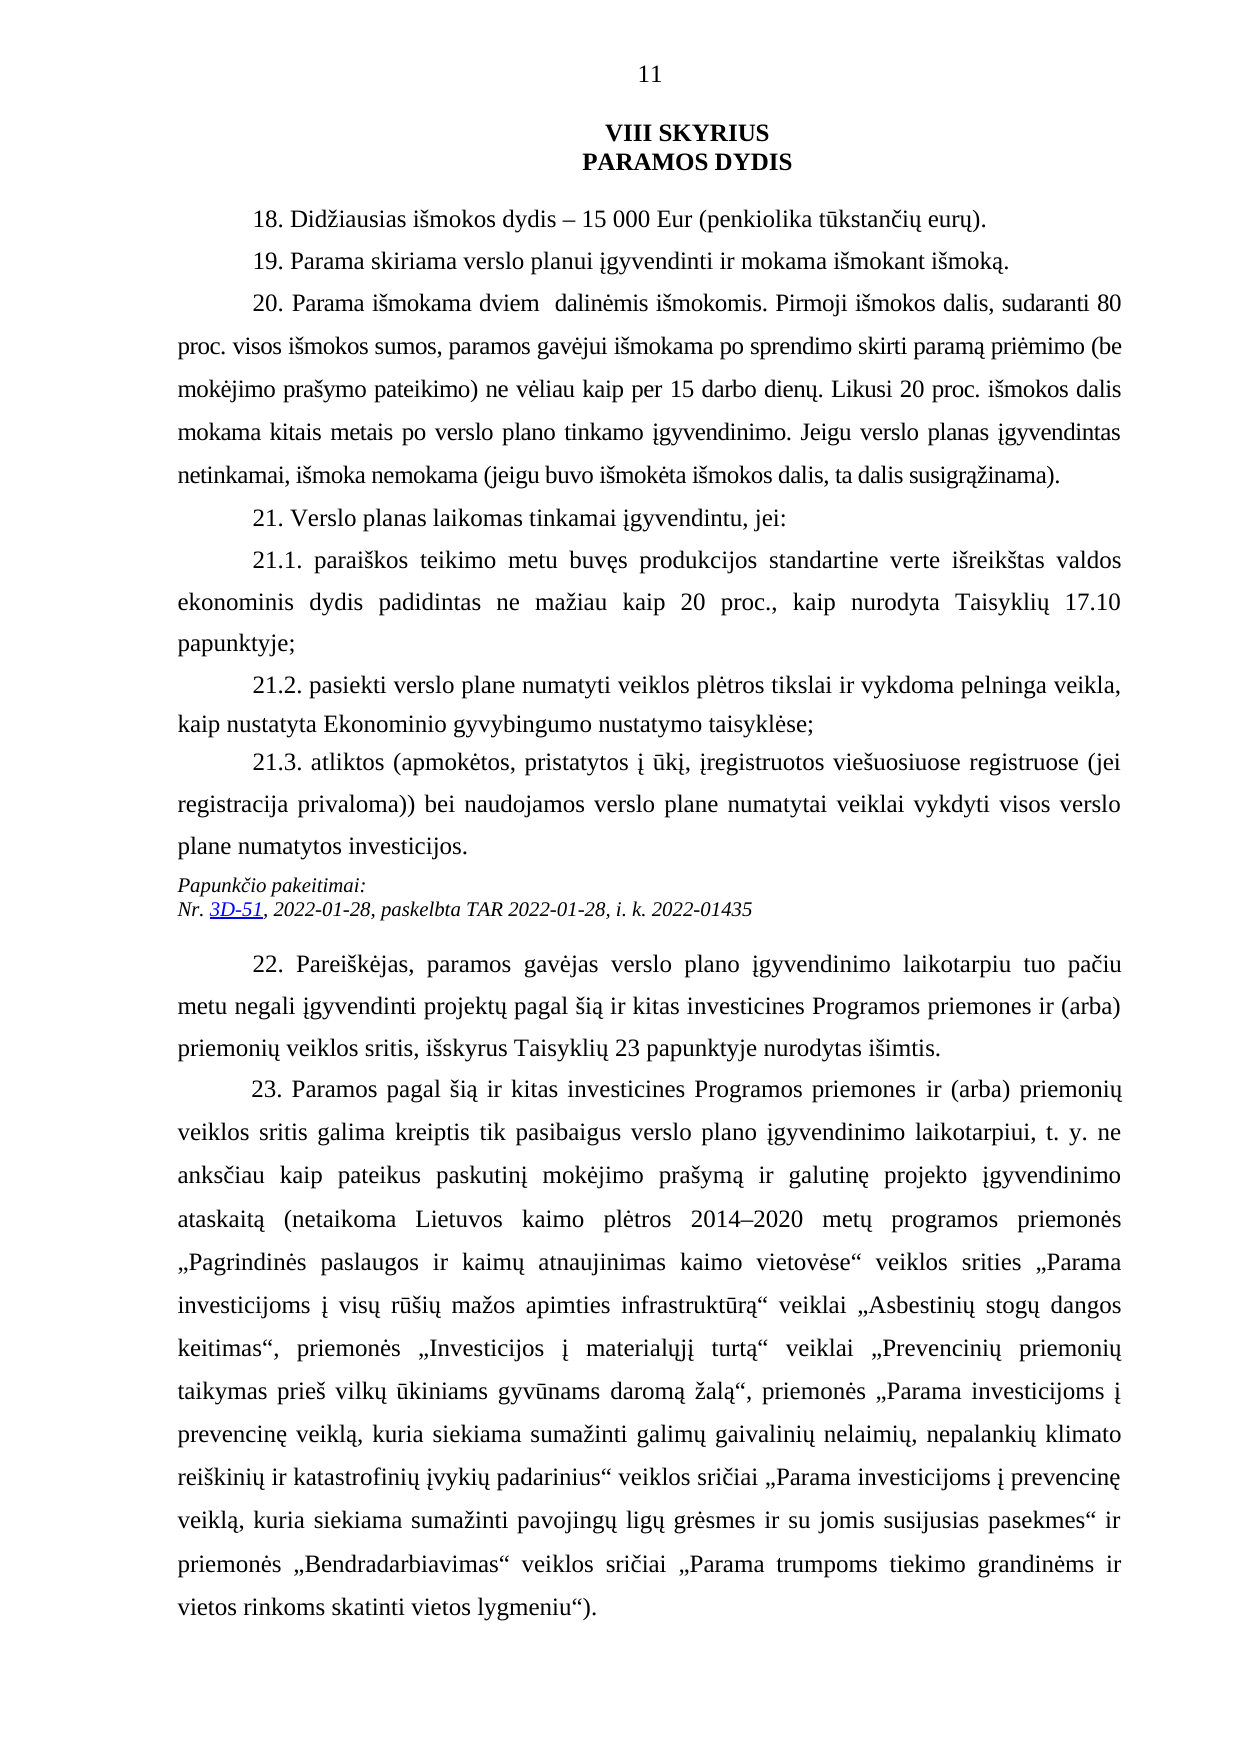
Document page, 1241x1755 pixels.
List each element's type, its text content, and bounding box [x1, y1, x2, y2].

text 18. Didžiausias išmokos dydis – 15 000 Eur (penkiolika tūkstančių eurų). [177, 204, 1122, 233]
text 22. Pareiškėjas, paramos gavėjas verslo plano įgyvendinimo laikotarpiu tuo pačiu metu negali įgyvendinti projektų pagal šią ir kitas investicines Programos priemones ir (arba) priemonių veiklos sritis, išskyrus Taisyklių 23 papunktyje nurodytas išimtis. [177, 949, 1122, 1061]
text Papunkčio pakeitimai: [177, 872, 1122, 897]
text 23. Paramos pagal šią ir kitas investicines Programos priemones ir (arba) priemonių veiklos sritis galima kreiptis tik pasibaigus verslo plano įgyvendinimo laikotarpiui, t. y. ne anksčiau kaip pateikus paskutinį mokėjimo prašymą ir galutinę projekto įgyvendinimo ataskaitą (netaikoma Lietuvos kaimo plėtros 2014–2020 metų programos priemonės „Pagrindinės paslaugos ir kaimų atnaujinimas kaimo vietovėse“ veiklos srities „Parama investicijoms į visų rūšių mažos apimties infrastruktūrą“ veiklai „Asbestinių stogų dangos keitimas“, priemonės „Investicijos į materialųjį turtą“ veiklai „Prevencinių priemonių taikymas prieš vilkų ūkiniams gyvūnams daromą žalą“, priemonės „Parama investicijoms į prevencinę veiklą, kuria siekiama sumažinti galimų gaivalinių nelaimių, nepalankių klimato reiškinių ir katastrofinių įvykių padarinius“ veiklos sričiai „Parama investicijoms į prevencinę veiklą, kuria siekiama sumažinti pavojingų ligų grėsmes ir su jomis susijusias pasekmes“ ir priemonės „Bendradarbiavimas“ veiklos sričiai „Parama trumpoms tiekimo grandinėms ir vietos rinkoms skatinti vietos lygmeniu“). [177, 1074, 1122, 1621]
text VIII SKYRIUS [177, 118, 1122, 147]
text 21.2. pasiekti verslo plane numatyti veiklos plėtros tikslai ir vykdoma pelninga veikla, kaip nustatyta Ekonominio gyvybingumo nustatymo taisyklėse; [177, 670, 1122, 737]
text 19. Parama skiriama verslo planui įgyvendinti ir mokama išmokant išmoką. [177, 246, 1122, 275]
text 20. Parama išmokama dviem dalinėmis išmokomis. Pirmoji išmokos dalis, sudaranti 80 proc. visos išmokos sumos, paramos gavėjui išmokama po sprendimo skirti paramą priėmimo (be mokėjimo prašymo pateikimo) ne vėliau kaip per 15 darbo dienų. Likusi 20 proc. išmokos dalis mokama kitais metais po verslo plano tinkamo įgyvendinimo. Jeigu verslo planas įgyvendintas netinkamai, išmoka nemokama (jeigu buvo išmokėta išmokos dalis, ta dalis susigrąžinama). [177, 288, 1122, 489]
text PARAMOS DYDIS [177, 147, 1122, 176]
text 21.3. atliktos (apmokėtos, pristatytos į ūkį, įregistruotos viešuosiuose registruose (jei registracija privaloma)) bei naudojamos verslo plane numatytai veiklai vykdyti visos verslo plane numatytos investicijos. [177, 747, 1122, 859]
text 21. Verslo planas laikomas tinkamai įgyvendintu, jei: [177, 503, 1122, 532]
text Nr. 3D-51, 2022-01-28, paskelbta TAR 2022-01-28, i. k. 2022-01435 [177, 897, 1122, 921]
text 21.1. paraiškos teikimo metu buvęs produkcijos standartine verte išreikštas valdos ekonominis dydis padidintas ne mažiau kaip 20 proc., kaip nurodyta Taisyklių 17.10 papunktyje; [177, 545, 1122, 657]
